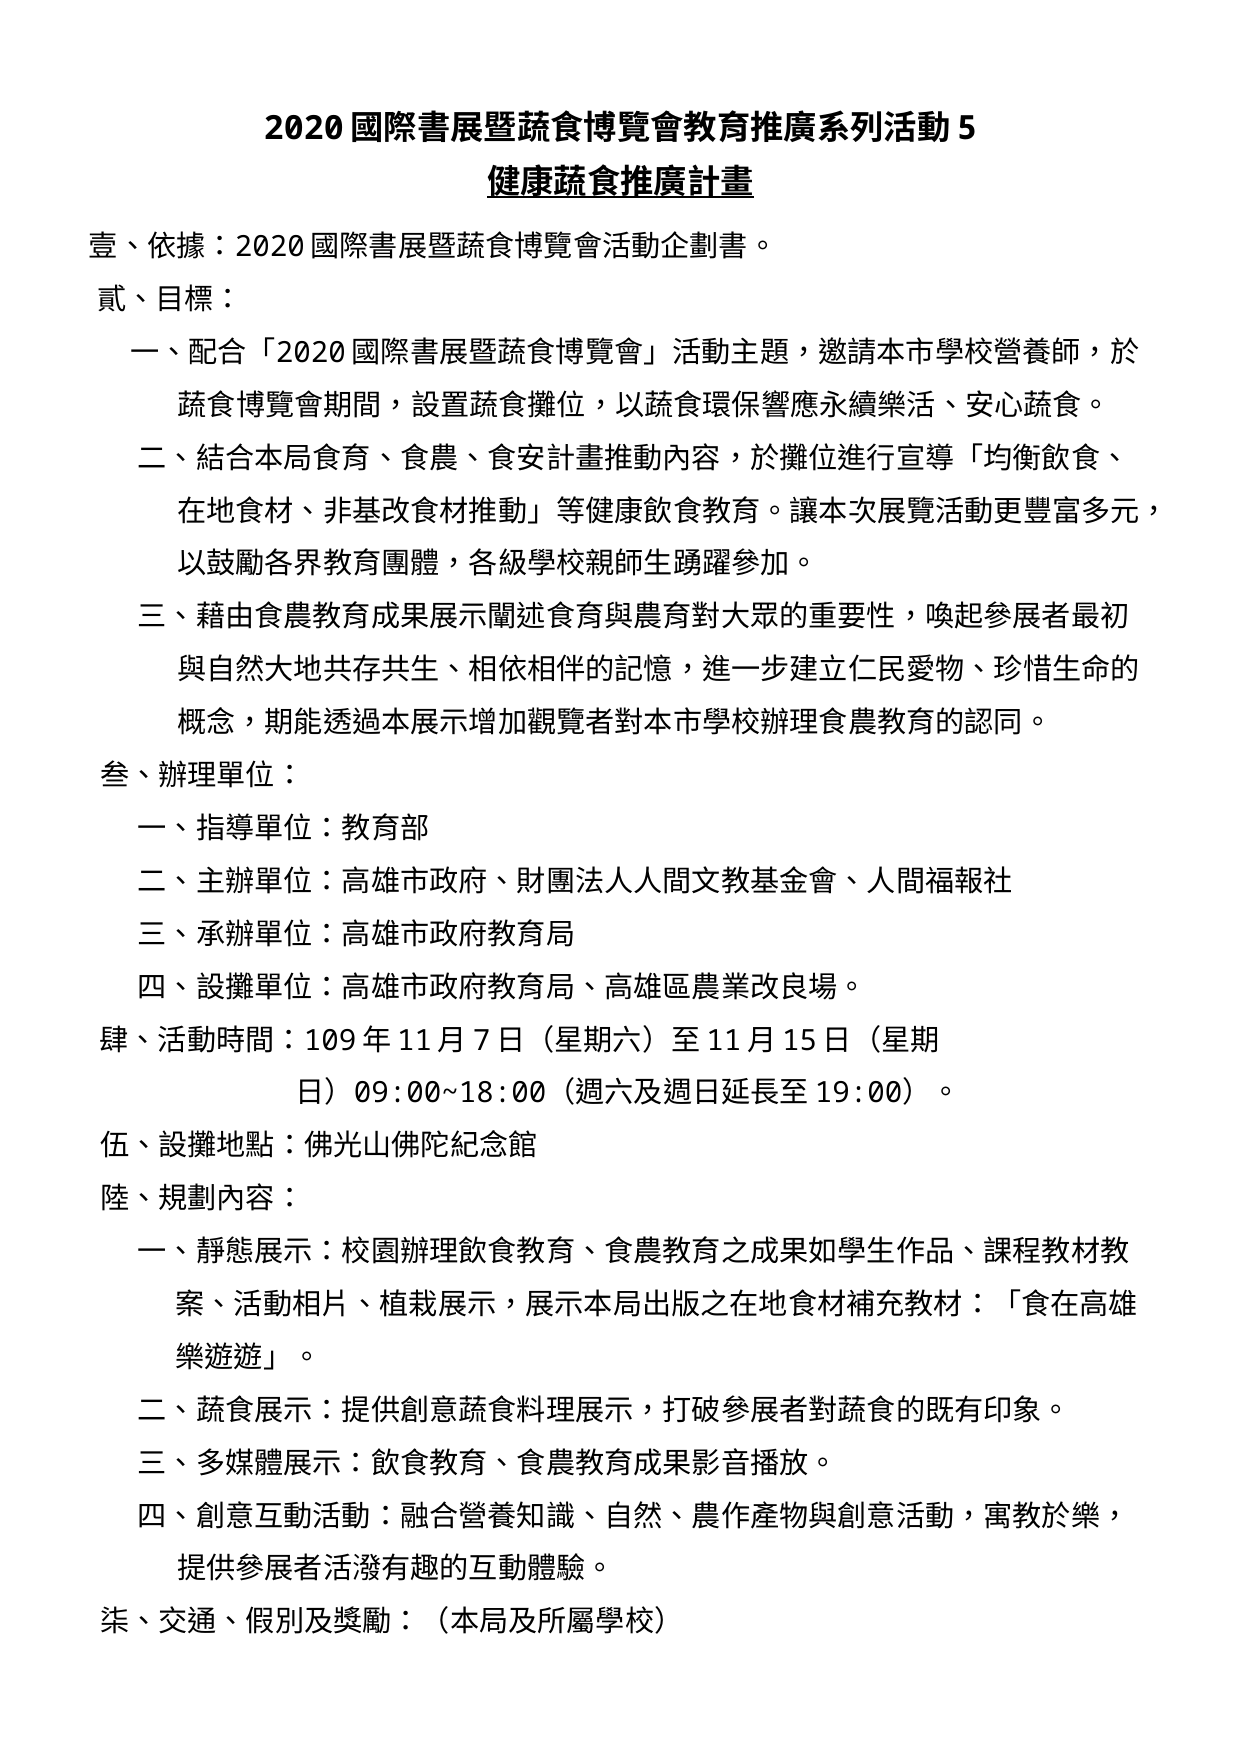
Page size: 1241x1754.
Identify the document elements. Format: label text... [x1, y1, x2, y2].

text 二、結合本局食育、食農、食安計畫推動內容，於攤位進行宣導「均衡飲食、在地食材、非基改食材推動」等健康飲食教育。讓本次展覽活動更豐富多元，以鼓勵各界教育團體，各級學校親師生踴躍參加。 [15, 434, 1152, 582]
text 肆、活動時間：109年11月7日（星期六）至11月15日（星期日）09:00~18:00（週六及週日延長至19:00）。 [29, 1016, 1152, 1111]
text 貳、目標： [44, 276, 1152, 318]
text 2020國際書展暨蔬食博覽會教育推廣系列活動5 [89, 96, 1152, 150]
text 叁、辦理單位： [30, 751, 1152, 794]
text 三、承辦單位：高雄市政府教育局 [15, 910, 1152, 953]
text 四、設攤單位：高雄市政府教育局、高雄區農業改良場。 [15, 963, 1152, 1006]
text 柒、交通、假別及獎勵：（本局及所屬學校） [30, 1598, 1152, 1640]
text 伍、設攤地點：佛光山佛陀紀念館 [30, 1122, 1152, 1164]
text 三、多媒體展示：飲食教育、食農教育成果影音播放。 [15, 1439, 1152, 1482]
text 三、藉由食農教育成果展示闡述食育與農育對大眾的重要性，喚起參展者最初與自然大地共存共生、相依相伴的記憶，進一步建立仁民愛物、珍惜生命的概念，期能透過本展示增加觀覽者對本市學校辦理食農教育的認同。 [15, 593, 1152, 741]
text 一、配合「2020國際書展暨蔬食博覽會」活動主題，邀請本市學校營養師，於蔬食博覽會期間，設置蔬食攤位，以蔬食環保響應永續樂活、安心蔬食。 [60, 329, 1167, 424]
text 一、靜態展示：校園辦理飲食教育、食農教育之成果如學生作品、課程教材教案、活動相片、植栽展示，展示本局出版之在地食材補充教材：「食在高雄樂遊遊」。 [15, 1228, 1152, 1376]
text 一、指導單位：教育部 [15, 804, 1152, 847]
text 二、蔬食展示：提供創意蔬食料理展示，打破參展者對蔬食的既有印象。 [15, 1386, 1152, 1429]
text 壹、依據：2020國際書展暨蔬食博覽會活動企劃書。 [89, 223, 1152, 265]
text 二、主辦單位：高雄市政府、財團法人人間文教基金會、人間福報社 [15, 857, 1152, 900]
text 四、創意互動活動：融合營養知識、自然、農作產物與創意活動，寓教於樂，提供參展者活潑有趣的互動體驗。 [15, 1492, 1152, 1587]
text 健康蔬食推廣計畫 [89, 150, 1152, 204]
text 陸、規劃內容： [30, 1175, 1152, 1217]
